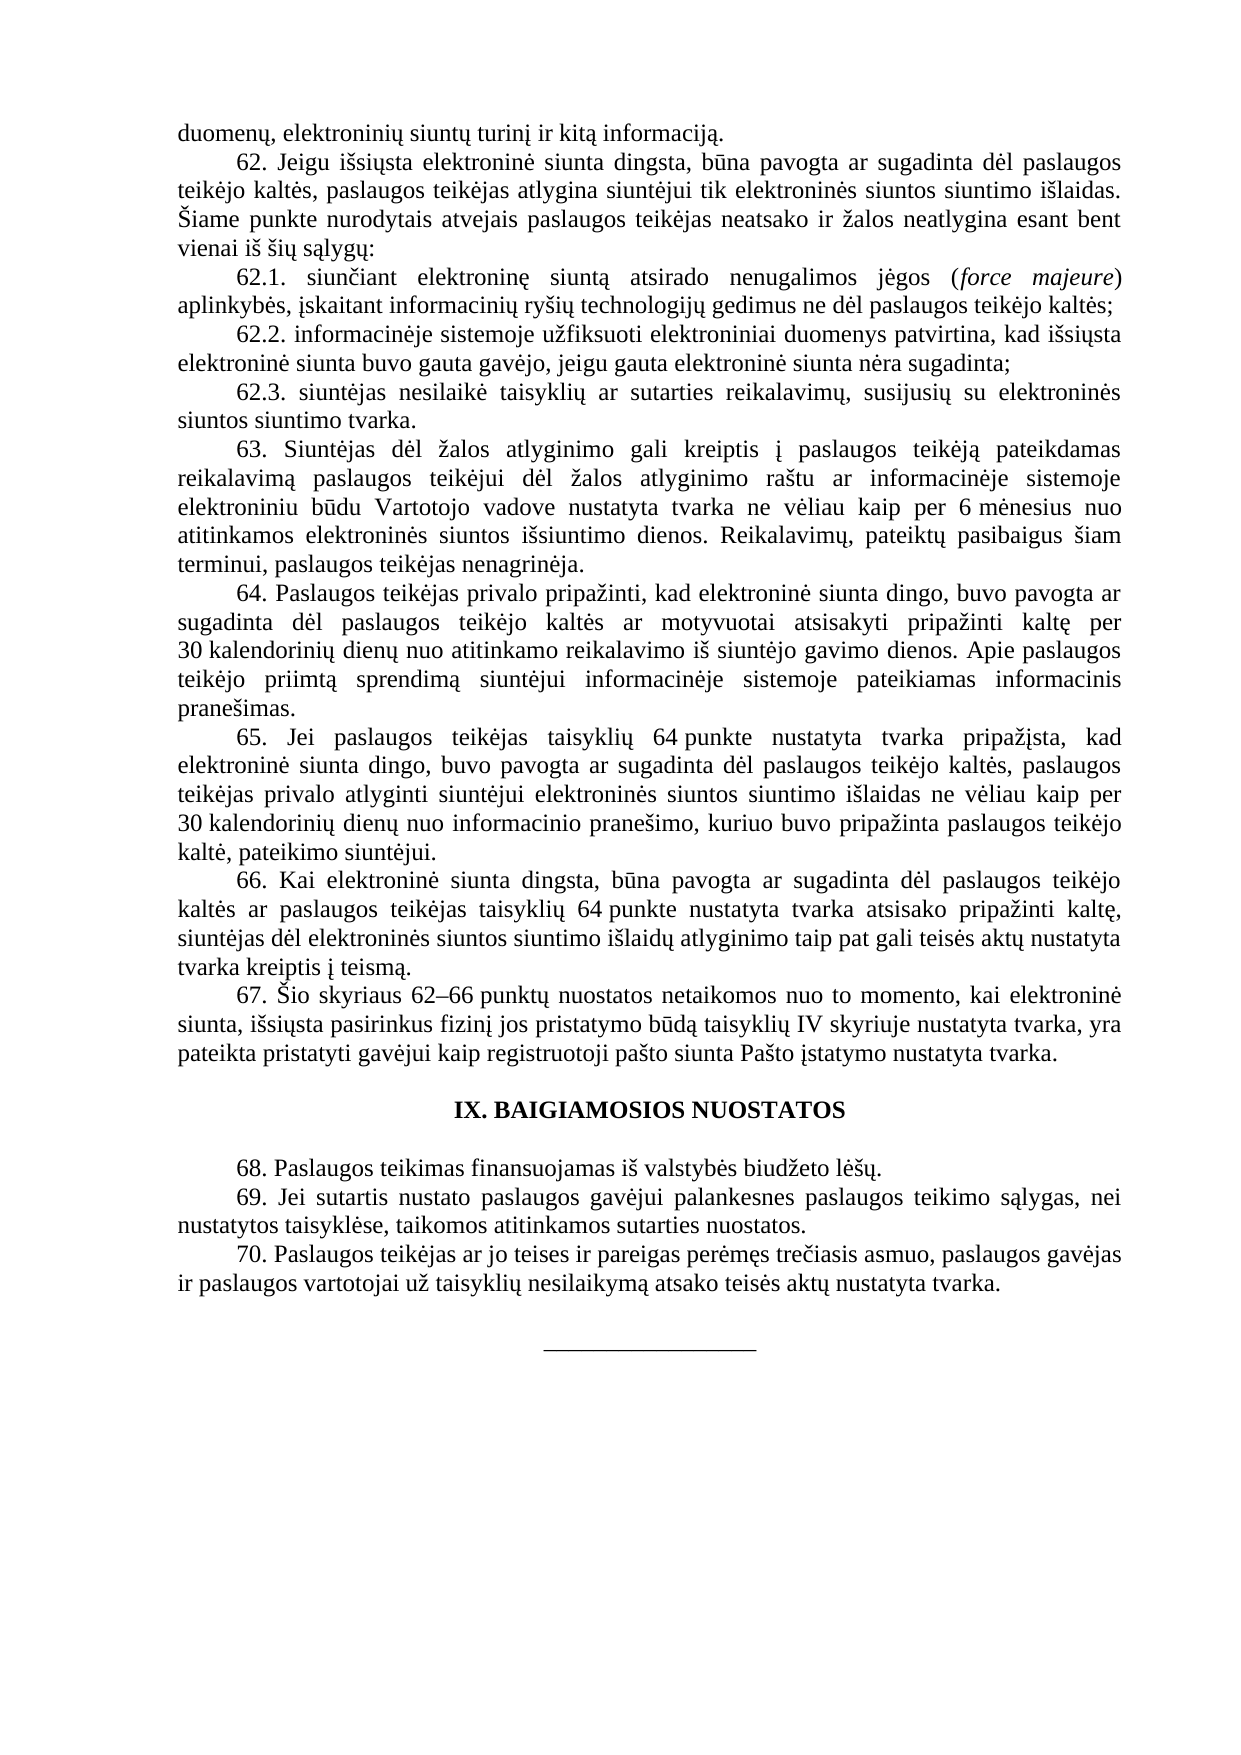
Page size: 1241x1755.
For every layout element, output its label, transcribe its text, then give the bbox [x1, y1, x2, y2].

text 63. Siuntėjas dėl žalos atlyginimo gali kreiptis į paslaugos teikėją pateikdamas reikalavimą paslaugos teikėjui dėl žalos atlyginimo raštu ar informacinėje sistemoje elektroniniu būdu Vartotojo vadove nustatyta tvarka ne vėliau kaip per 6 mėnesius nuo atitinkamos elektroninės siuntos išsiuntimo dienos. Reikalavimų, pateiktų pasibaigus šiam terminui, paslaugos teikėjas nenagrinėja. [177, 434, 1122, 578]
text 69. Jei sutartis nustato paslaugos gavėjui palankesnes paslaugos teikimo sąlygas, nei nustatytos taisyklėse, taikomos atitinkamos sutarties nuostatos. [177, 1182, 1122, 1239]
text IX. BAIGIAMOSIOS NUOSTATOS [177, 1096, 1122, 1124]
text 67. Šio skyriaus 62–66 punktų nuostatos netaikomos nuo to momento, kai elektroninė siunta, išsiųsta pasirinkus fizinį jos pristatymo būdą taisyklių IV skyriuje nustatyta tvarka, yra pateikta pristatyti gavėjui kaip registruotoji pašto siunta Pašto įstatymo nustatyta tvarka. [177, 981, 1122, 1067]
text 62.3. siuntėjas nesilaikė taisyklių ar sutarties reikalavimų, susijusių su elektroninės siuntos siuntimo tvarka. [177, 377, 1122, 434]
text 66. Kai elektroninė siunta dingsta, būna pavogta ar sugadinta dėl paslaugos teikėjo kaltės ar paslaugos teikėjas taisyklių 64 punkte nustatyta tvarka atsisako pripažinti kaltę, siuntėjas dėl elektroninės siuntos siuntimo išlaidų atlyginimo taip pat gali teisės aktų nustatyta tvarka kreiptis į teismą. [177, 866, 1122, 981]
text 62.1. siunčiant elektroninę siuntą atsirado nenugalimos jėgos (force majeure) aplinkybės, įskaitant informacinių ryšių technologijų gedimus ne dėl paslaugos teikėjo kaltės; [177, 262, 1122, 319]
text duomenų, elektroninių siuntų turinį ir kitą informaciją. [177, 118, 1122, 147]
text _________________ [177, 1326, 1122, 1354]
text 64. Paslaugos teikėjas privalo pripažinti, kad elektroninė siunta dingo, buvo pavogta ar sugadinta dėl paslaugos teikėjo kaltės ar motyvuotai atsisakyti pripažinti kaltę per 30 kalendorinių dienų nuo atitinkamo reikalavimo iš siuntėjo gavimo dienos. Apie paslaugos teikėjo priimtą sprendimą siuntėjui informacinėje sistemoje pateikiamas informacinis pranešimas. [177, 578, 1122, 722]
text 65. Jei paslaugos teikėjas taisyklių 64 punkte nustatyta tvarka pripažįsta, kad elektroninė siunta dingo, buvo pavogta ar sugadinta dėl paslaugos teikėjo kaltės, paslaugos teikėjas privalo atlyginti siuntėjui elektroninės siuntos siuntimo išlaidas ne vėliau kaip per 30 kalendorinių dienų nuo informacinio pranešimo, kuriuo buvo pripažinta paslaugos teikėjo kaltė, pateikimo siuntėjui. [177, 722, 1122, 866]
text 68. Paslaugos teikimas finansuojamas iš valstybės biudžeto lėšų. [177, 1153, 1122, 1182]
text 62. Jeigu išsiųsta elektroninė siunta dingsta, būna pavogta ar sugadinta dėl paslaugos teikėjo kaltės, paslaugos teikėjas atlygina siuntėjui tik elektroninės siuntos siuntimo išlaidas. Šiame punkte nurodytais atvejais paslaugos teikėjas neatsako ir žalos neatlygina esant bent vienai iš šių sąlygų: [177, 147, 1122, 262]
text 70. Paslaugos teikėjas ar jo teises ir pareigas perėmęs trečiasis asmuo, paslaugos gavėjas ir paslaugos vartotojai už taisyklių nesilaikymą atsako teisės aktų nustatyta tvarka. [177, 1239, 1122, 1297]
text 62.2. informacinėje sistemoje užfiksuoti elektroniniai duomenys patvirtina, kad išsiųsta elektroninė siunta buvo gauta gavėjo, jeigu gauta elektroninė siunta nėra sugadinta; [177, 319, 1122, 377]
